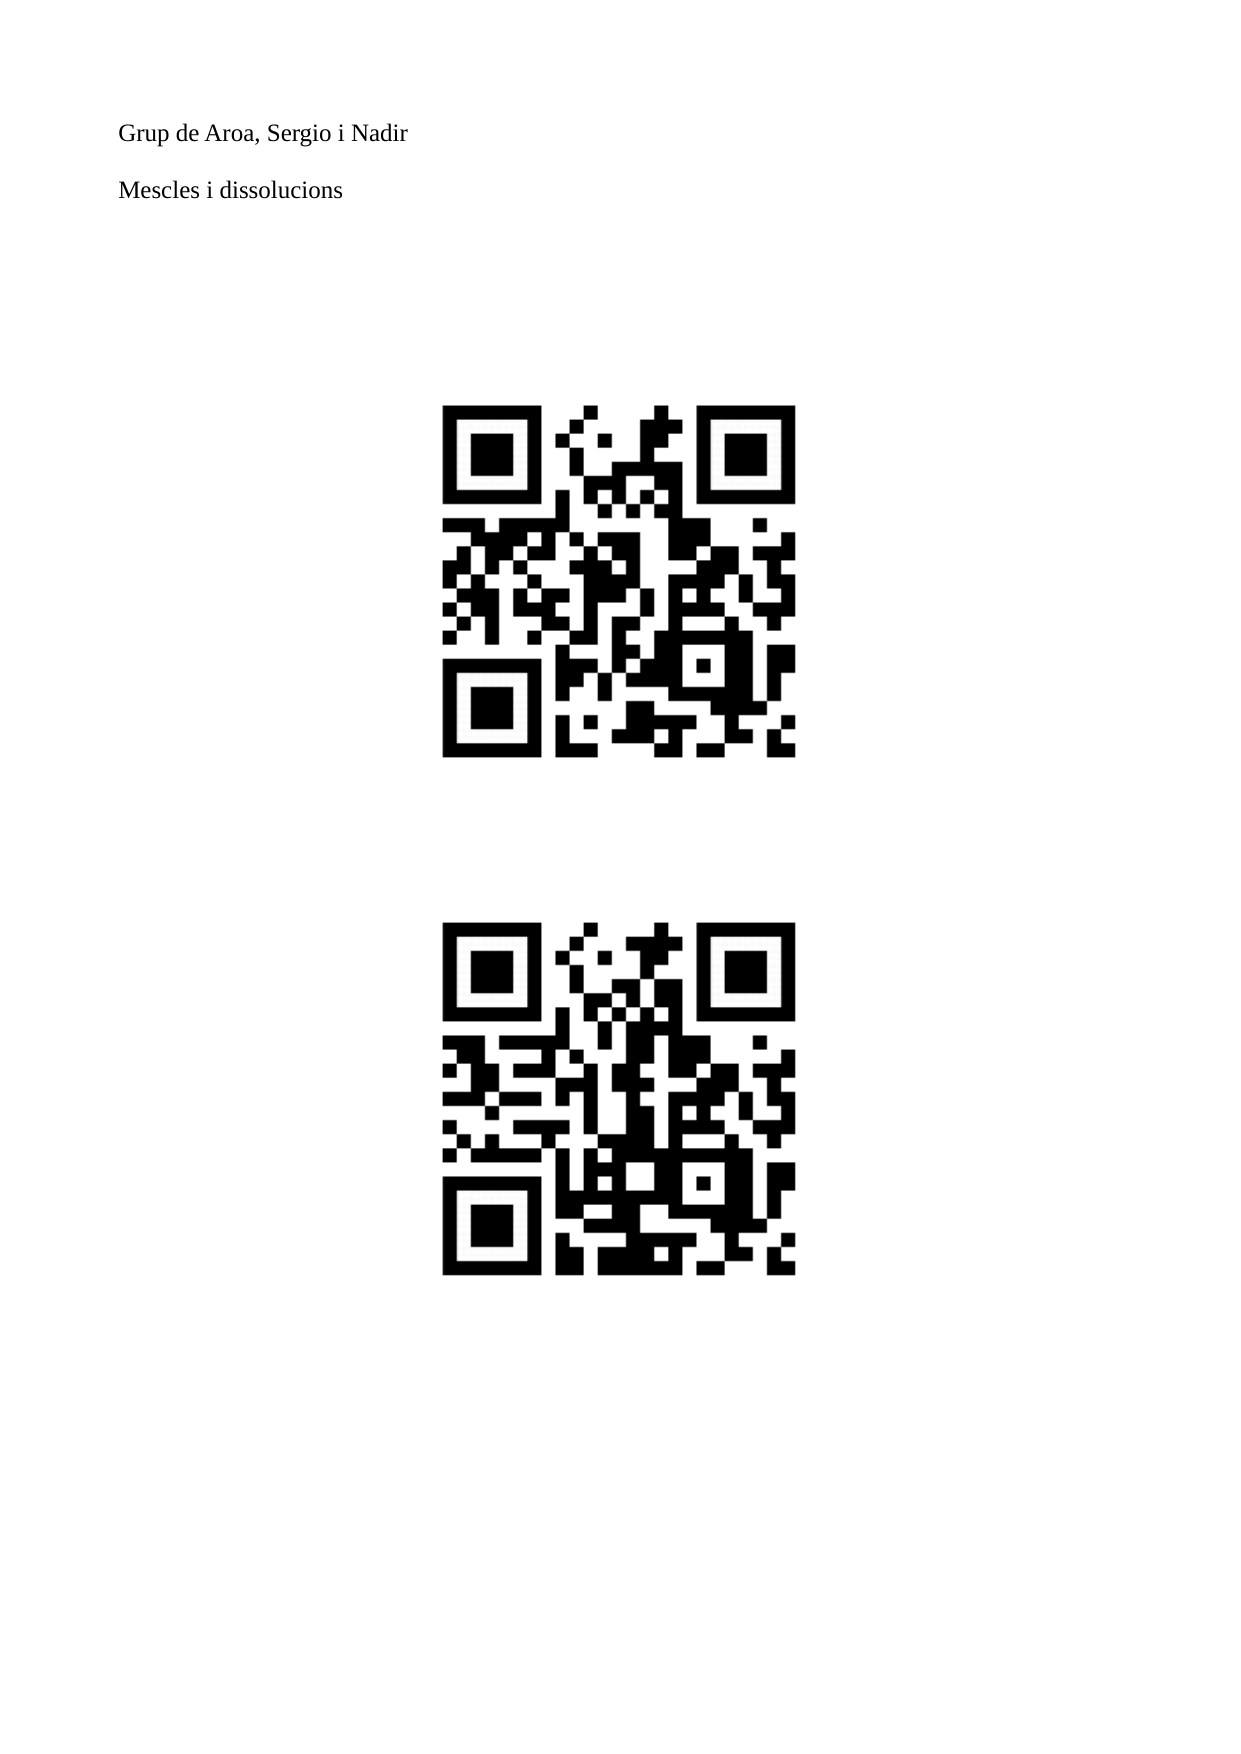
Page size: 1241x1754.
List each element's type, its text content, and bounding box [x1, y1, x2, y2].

text Mescles i dissolucions [118, 176, 1122, 204]
picture [385, 348, 855, 817]
picture [385, 865, 855, 1335]
text Grup de Aroa, Sergio i Nadir [118, 118, 1122, 147]
